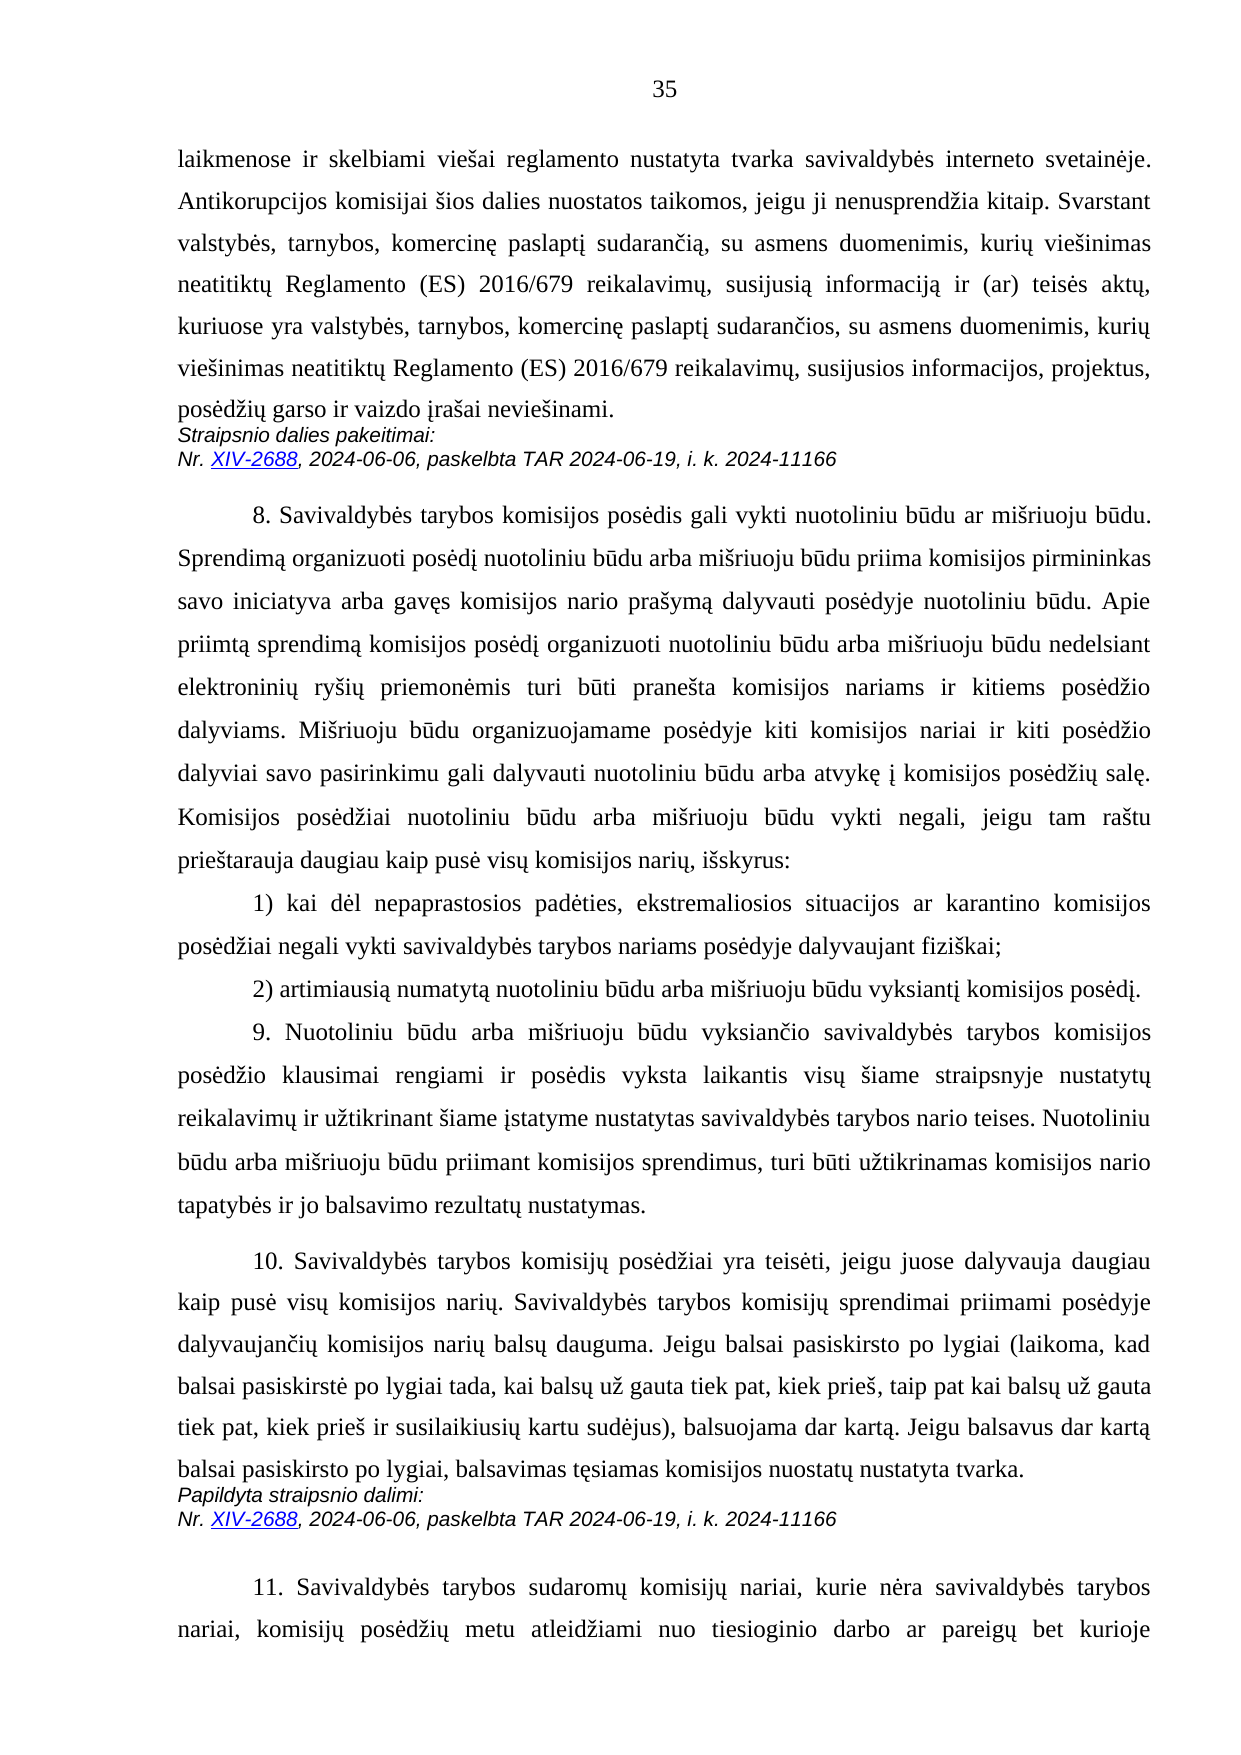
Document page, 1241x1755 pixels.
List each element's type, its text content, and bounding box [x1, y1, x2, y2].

text 8. Savivaldybės tarybos komisijos posėdis gali vykti nuotoliniu būdu ar mišriuoju būdu. Sprendimą organizuoti posėdį nuotoliniu būdu arba mišriuoju būdu priima komisijos pirmininkas savo iniciatyva arba gavęs komisijos nario prašymą dalyvauti posėdyje nuotoliniu būdu. Apie priimtą sprendimą komisijos posėdį organizuoti nuotoliniu būdu arba mišriuoju būdu nedelsiant elektroninių ryšių priemonėmis turi būti pranešta komisijos nariams ir kitiems posėdžio dalyviams. Mišriuoju būdu organizuojamame posėdyje kiti komisijos nariai ir kiti posėdžio dalyviai savo pasirinkimu gali dalyvauti nuotoliniu būdu arba atvykę į komisijos posėdžių salę. Komisijos posėdžiai nuotoliniu būdu arba mišriuoju būdu vykti negali, jeigu tam raštu prieštarauja daugiau kaip pusė visų komisijos narių, išskyrus: [177, 500, 1152, 873]
text 9. Nuotoliniu būdu arba mišriuoju būdu vyksiančio savivaldybės tarybos komisijos posėdžio klausimai rengiami ir posėdis vyksta laikantis visų šiame straipsnyje nustatytų reikalavimų ir užtikrinant šiame įstatyme nustatytas savivaldybės tarybos nario teises. Nuotoliniu būdu arba mišriuoju būdu priimant komisijos sprendimus, turi būti užtikrinamas komisijos nario tapatybės ir jo balsavimo rezultatų nustatymas. [177, 1017, 1152, 1218]
text 1) kai dėl nepaprastosios padėties, ekstremaliosios situacijos ar karantino komisijos posėdžiai negali vykti savivaldybės tarybos nariams posėdyje dalyvaujant fiziškai; [177, 888, 1152, 960]
text 11. Savivaldybės tarybos sudaromų komisijų nariai, kurie nėra savivaldybės tarybos nariai, komisijų posėdžių metu atleidžiami nuo tiesioginio darbo ar pareigų bet kurioje [177, 1559, 1152, 1643]
text Papildyta straipsnio dalimi: [177, 1483, 1152, 1507]
text laikmenose ir skelbiami viešai reglamento nustatyta tvarka savivaldybės interneto svetainėje. Antikorupcijos komisijai šios dalies nuostatos taikomos, jeigu ji nenusprendžia kitaip. Svarstant valstybės, tarnybos, komercinę paslaptį sudarančią, su asmens duomenimis, kurių viešinimas neatitiktų Reglamento (ES) 2016/679 reikalavimų, susijusią informaciją ir (ar) teisės aktų, kuriuose yra valstybės, tarnybos, komercinę paslaptį sudarančios, su asmens duomenimis, kurių viešinimas neatitiktų Reglamento (ES) 2016/679 reikalavimų, susijusios informacijos, projektus, posėdžių garso ir vaizdo įrašai neviešinami. [177, 131, 1152, 423]
text Nr. XIV-2688, 2024-06-06, paskelbta TAR 2024-06-19, i. k. 2024-11166 [177, 1507, 1152, 1531]
text 10. Savivaldybės tarybos komisijų posėdžiai yra teisėti, jeigu juose dalyvauja daugiau kaip pusė visų komisijos narių. Savivaldybės tarybos komisijų sprendimai priimami posėdyje dalyvaujančių komisijos narių balsų dauguma. Jeigu balsai pasiskirsto po lygiai (laikoma, kad balsai pasiskirstė po lygiai tada, kai balsų už gauta tiek pat, kiek prieš, taip pat kai balsų už gauta tiek pat, kiek prieš ir susilaikiusių kartu sudėjus), balsuojama dar kartą. Jeigu balsavus dar kartą balsai pasiskirsto po lygiai, balsavimas tęsiamas komisijos nuostatų nustatyta tvarka. [177, 1233, 1152, 1483]
text 2) artimiausią numatytą nuotoliniu būdu arba mišriuoju būdu vyksiantį komisijos posėdį. [177, 974, 1152, 1003]
text Nr. XIV-2688, 2024-06-06, paskelbta TAR 2024-06-19, i. k. 2024-11166 [177, 447, 1152, 471]
text Straipsnio dalies pakeitimai: [177, 423, 1152, 447]
